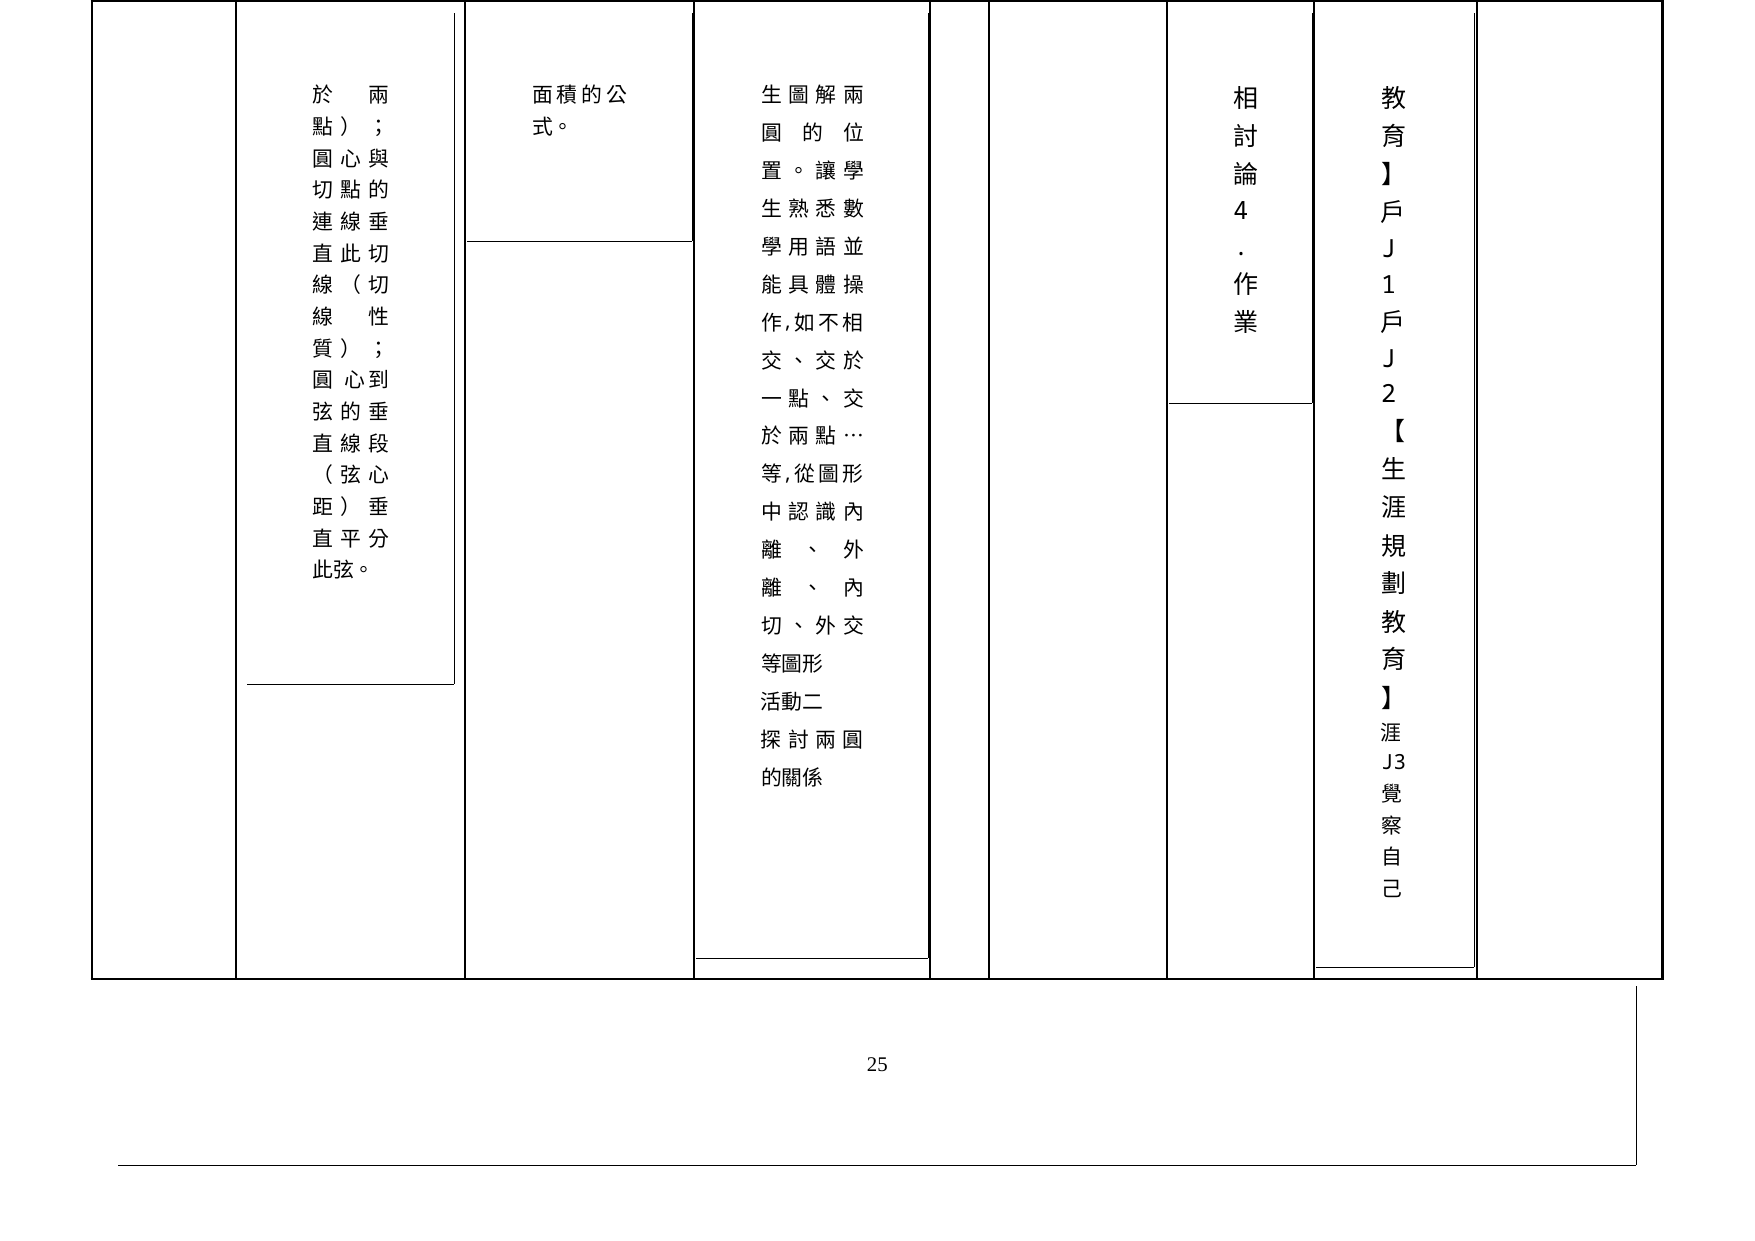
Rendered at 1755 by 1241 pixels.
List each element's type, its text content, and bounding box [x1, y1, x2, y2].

table_cell 面積的公式。 [466, 2, 693, 977]
table_cell [1478, 2, 1661, 977]
table_cell 4 [931, 2, 988, 977]
table_cell 相討論 4.作業 [1168, 2, 1313, 977]
table_cell 於兩 點）；圓心與切點的連線垂 直此切線（切線性質）；圓 心到弦的垂直線段（弦心 距）垂直平分此弦。 [237, 2, 464, 977]
table_cell [93, 2, 235, 977]
table_cell 生圖解兩圓的位置。讓學生熟悉數學用語並能具體操作,如不相交、交於一點、交於兩點…等,從圖形中認識內離、外離、內切、外交等圖形 活動二 探討兩圓的關係 [695, 2, 929, 977]
table_cell 教學資源光碟 [990, 2, 1166, 977]
table_cell 教育】 戶J1 戶J2 【生涯規劃教育】 涯 J3 覺察自己 [1315, 2, 1476, 977]
